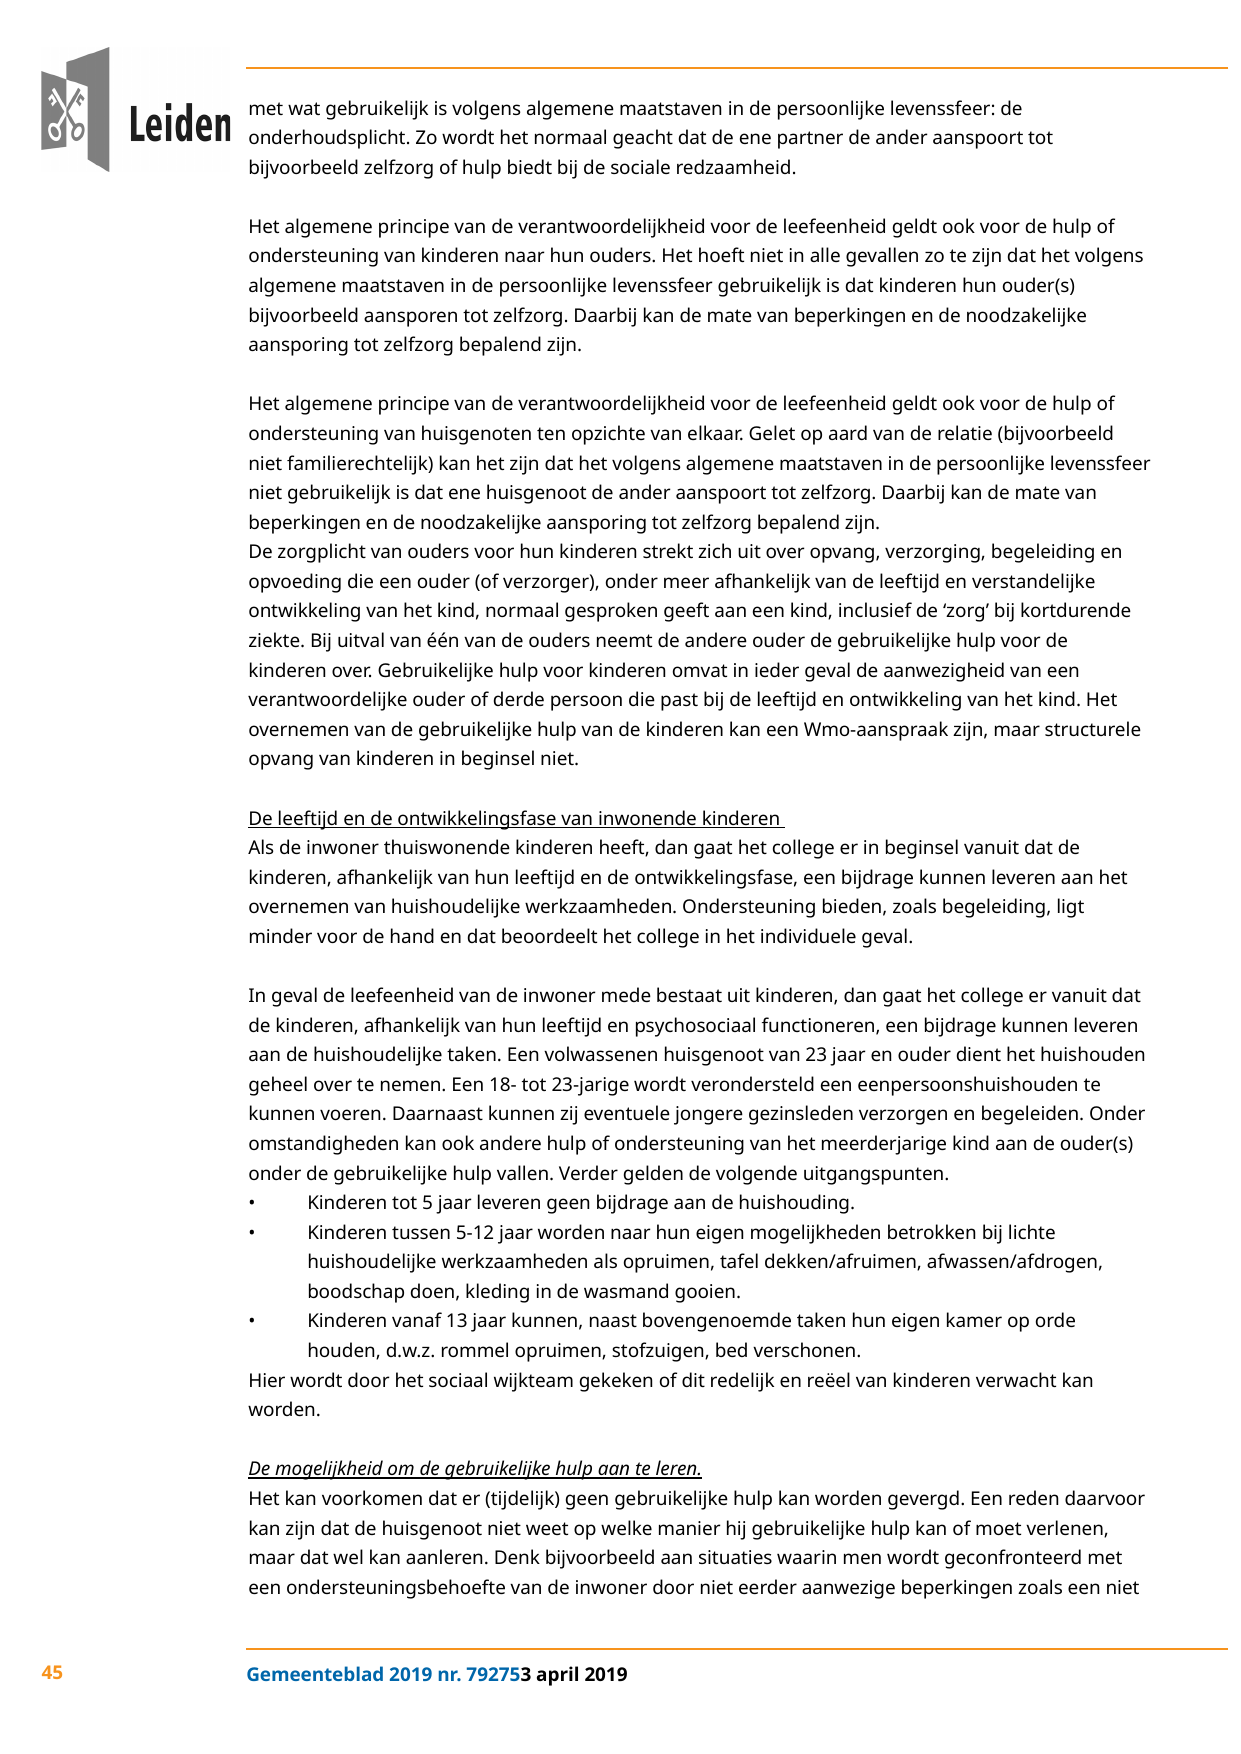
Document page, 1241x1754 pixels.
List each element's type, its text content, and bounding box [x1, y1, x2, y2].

text De mogelijkheid om de gebruikelijke hulp aan te leren. [248, 1456, 1152, 1481]
text Hier wordt door het sociaal wijkteam gekeken of dit redelijk en reëel van kinderen verwacht kan worden. [248, 1367, 1152, 1422]
list Kinderen vanaf 13 jaar kunnen, naast bovengenoemde taken hun eigen kamer op orde houden, d.w.z. rommel opruimen, stofzuigen, bed verschonen. [248, 1308, 1152, 1363]
text De zorgplicht van ouders voor hun kinderen strekt zich uit over opvang, verzorging, begeleiding en opvoeding die een ouder (of verzorger), onder meer afhankelijk van de leeftijd en verstandelijke ontwikkeling van het kind, normaal gesproken geeft aan een kind, inclusief de ‘zorg’ bij kortdurende ziekte. Bij uitval van één van de ouders neemt de andere ouder de gebruikelijke hulp voor de kinderen over. Gebruikelijke hulp voor kinderen omvat in ieder geval de aanwezigheid van een verantwoordelijke ouder of derde persoon die past bij de leeftijd en ontwikkeling van het kind. Het overnemen van de gebruikelijke hulp van de kinderen kan een Wmo-aanspraak zijn, maar structurele opvang van kinderen in beginsel niet. [248, 538, 1152, 771]
text Het algemene principe van de verantwoordelijkheid voor de leefeenheid geldt ook voor de hulp of ondersteuning van huisgenoten ten opzichte van elkaar. Gelet op aard van de relatie (bijvoorbeeld niet familierechtelijk) kan het zijn dat het volgens algemene maatstaven in de persoonlijke levenssfeer niet gebruikelijk is dat ene huisgenoot de ander aanspoort tot zelfzorg. Daarbij kan de mate van beperkingen en de noodzakelijke aansporing tot zelfzorg bepalend zijn. [248, 391, 1152, 535]
text De leeftijd en de ontwikkelingsfase van inwonende kinderen [248, 805, 1152, 831]
text Het algemene principe van de verantwoordelijkheid voor de leefeenheid geldt ook voor de hulp of ondersteuning van kinderen naar hun ouders. Het hoeft niet in alle gevallen zo te zijn dat het volgens algemene maatstaven in de persoonlijke levenssfeer gebruikelijk is dat kinderen hun ouder(s) bijvoorbeeld aansporen tot zelfzorg. Daarbij kan de mate van beperkingen en de noodzakelijke aansporing tot zelfzorg bepalend zijn. [248, 213, 1152, 357]
picture [41, 47, 231, 172]
text In geval de leefeenheid van de inwoner mede bestaat uit kinderen, dan gaat het college er vanuit dat de kinderen, afhankelijk van hun leeftijd en psychosociaal functioneren, een bijdrage kunnen leveren aan de huishoudelijke taken. Een volwassenen huisgenoot van 23 jaar en ouder dient het huishouden geheel over te nemen. Een 18- tot 23-jarige wordt verondersteld een eenpersoonshuishouden te kunnen voeren. Daarnaast kunnen zij eventuele jongere gezinsleden verzorgen en begeleiden. Onder omstandigheden kan ook andere hulp of ondersteuning van het meerderjarige kind aan de ouder(s) onder de gebruikelijke hulp vallen. Verder gelden de volgende uitgangspunten. [248, 982, 1152, 1186]
list Kinderen tussen 5-12 jaar worden naar hun eigen mogelijkheden betrokken bij lichte huishoudelijke werkzaamheden als opruimen, tafel dekken/afruimen, afwassen/afdrogen, boodschap doen, kleding in de wasmand gooien. [248, 1219, 1152, 1304]
text Het kan voorkomen dat er (tijdelijk) geen gebruikelijke hulp kan worden gevergd. Een reden daarvoor kan zijn dat de huisgenoot niet weet op welke manier hij gebruikelijke hulp kan of moet verlenen, maar dat wel kan aanleren. Denk bijvoorbeeld aan situaties waarin men wordt geconfronteerd met een ondersteuningsbehoefte van de inwoner door niet eerder aanwezige beperkingen zoals een niet [248, 1485, 1152, 1600]
list Kinderen tot 5 jaar leveren geen bijdrage aan de huishouding. [248, 1189, 1152, 1215]
text Als de inwoner thuiswonende kinderen heeft, dan gaat het college er in beginsel vanuit dat de kinderen, afhankelijk van hun leeftijd en de ontwikkelingsfase, een bijdrage kunnen leveren aan het overnemen van huishoudelijke werkzaamheden. Ondersteuning bieden, zoals begeleiding, ligt minder voor de hand en dat beoordeelt het college in het individuele geval. [248, 834, 1152, 949]
text met wat gebruikelijk is volgens algemene maatstaven in de persoonlijke levenssfeer: de onderhoudsplicht. Zo wordt het normaal geacht dat de ene partner de ander aanspoort tot bijvoorbeeld zelfzorg of hulp biedt bij de sociale redzaamheid. [248, 95, 1152, 180]
